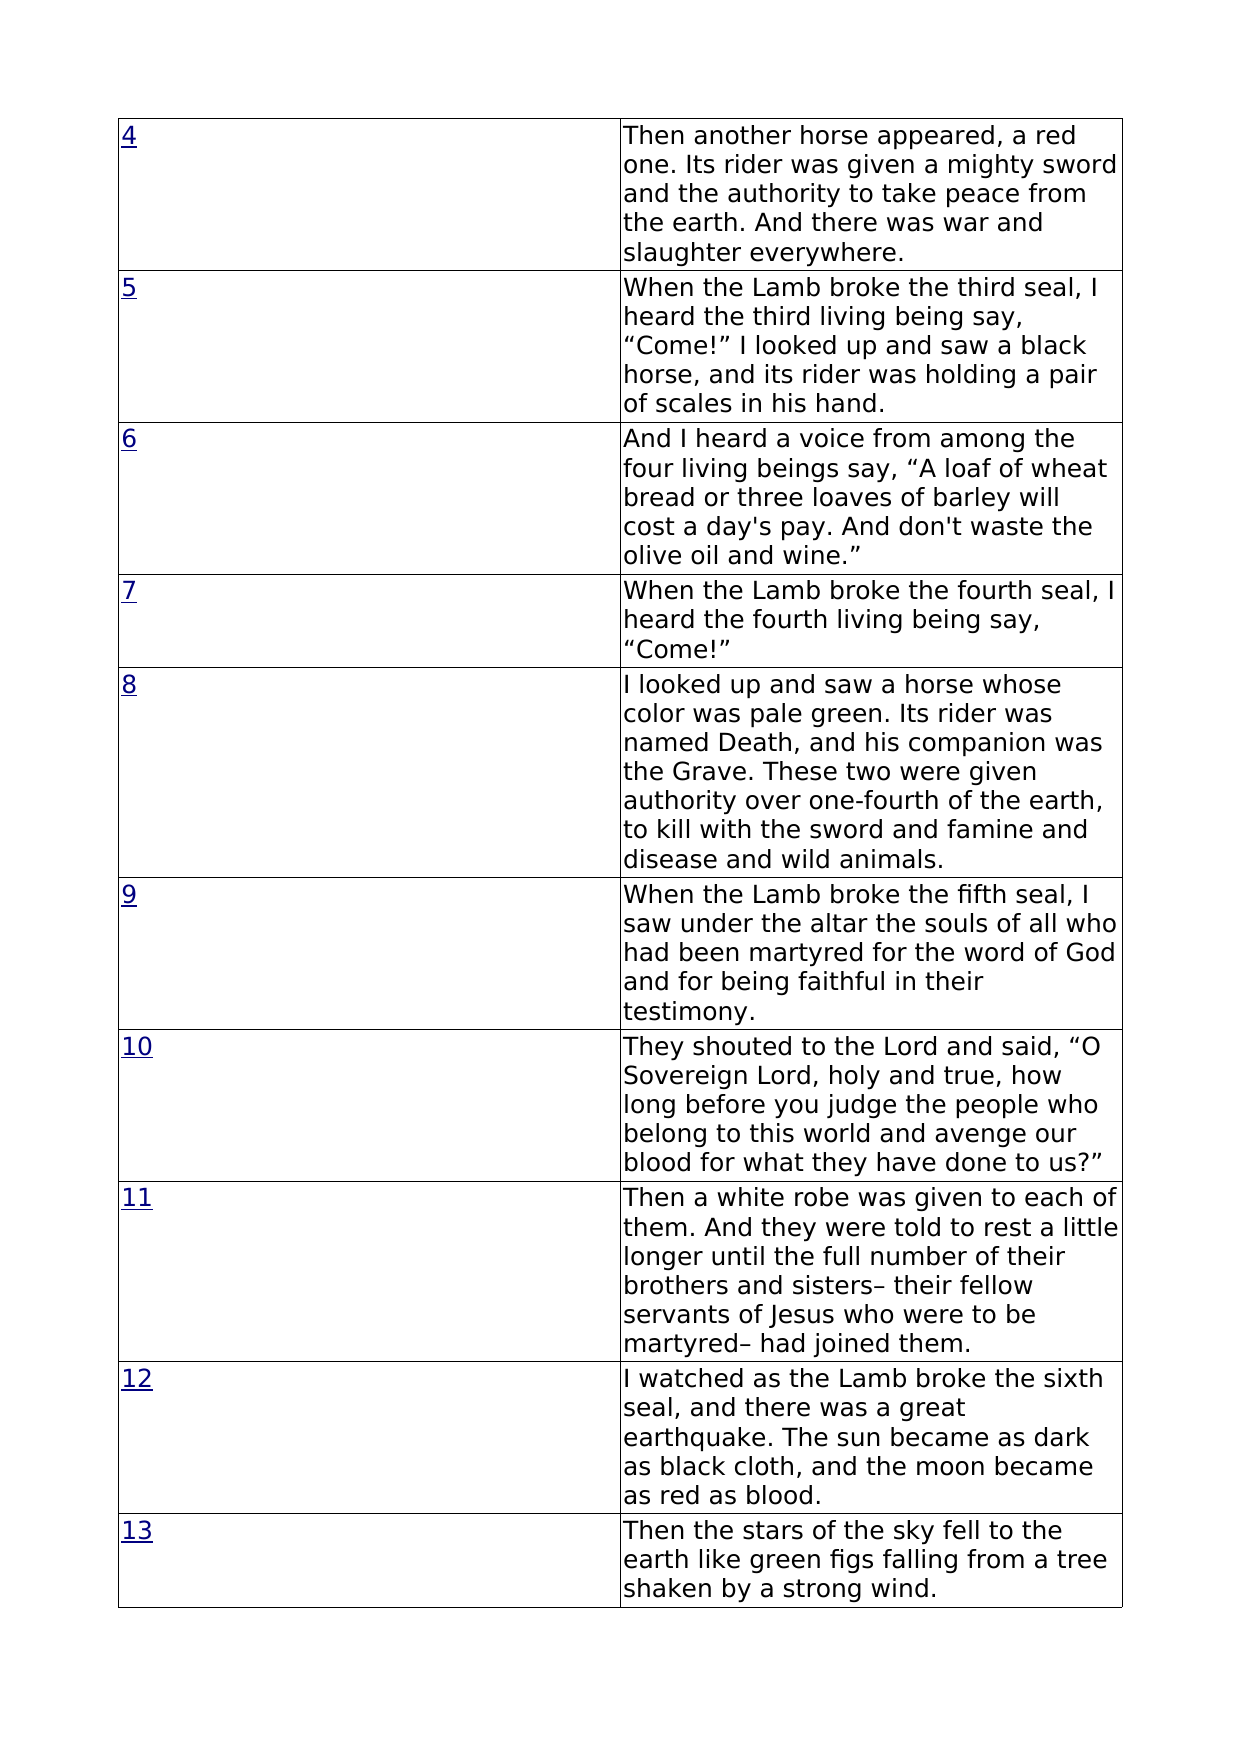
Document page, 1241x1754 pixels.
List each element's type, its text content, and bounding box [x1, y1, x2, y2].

table_cell Then a white robe was given to each of them. And they were told to rest a little longer until the full number of their brothers and sisters– their fellow servants of Jesus who were to be martyred– had joined them. [621, 1182, 1122, 1361]
table_cell 9 [119, 878, 620, 1029]
table_cell 6 [119, 423, 620, 573]
table_cell Then another horse appeared, a red one. Its rider was given a mighty sword and the authority to take peace from the earth. And there was war and slaughter everywhere. [621, 119, 1122, 270]
table_cell 10 [119, 1030, 620, 1181]
table_cell I watched as the Lamb broke the sixth seal, and there was a great earthquake. The sun became as dark as black cloth, and the moon became as red as blood. [621, 1362, 1122, 1513]
table_cell 7 [119, 575, 620, 667]
table_cell 8 [119, 668, 620, 877]
table_cell When the Lamb broke the third seal, I heard the third living being say, “Come!” I looked up and saw a black horse, and its rider was holding a pair of scales in his hand. [621, 271, 1122, 422]
table_cell 13 [119, 1514, 620, 1607]
table_cell They shouted to the Lord and said, “O Sovereign Lord, holy and true, how long before you judge the people who belong to this world and avenge our blood for what they have done to us?” [621, 1030, 1122, 1181]
table_cell 12 [119, 1362, 620, 1513]
table_cell 11 [119, 1182, 620, 1361]
table_cell Then the stars of the sky fell to the earth like green figs falling from a tree shaken by a strong wind. [621, 1514, 1122, 1607]
table_cell When the Lamb broke the fourth seal, I heard the fourth living being say, “Come!” [621, 575, 1122, 667]
table_cell When the Lamb broke the fifth seal, I saw under the altar the souls of all who had been martyred for the word of God and for being faithful in their testimony. [621, 878, 1122, 1029]
table_cell 4 [119, 119, 620, 270]
table_cell And I heard a voice from among the four living beings say, “A loaf of wheat bread or three loaves of barley will cost a day's pay. And don't waste the olive oil and wine.” [621, 423, 1122, 573]
table_cell I looked up and saw a horse whose color was pale green. Its rider was named Death, and his companion was the Grave. These two were given authority over one-fourth of the earth, to kill with the sword and famine and disease and wild animals. [621, 668, 1122, 877]
table_cell 5 [119, 271, 620, 422]
